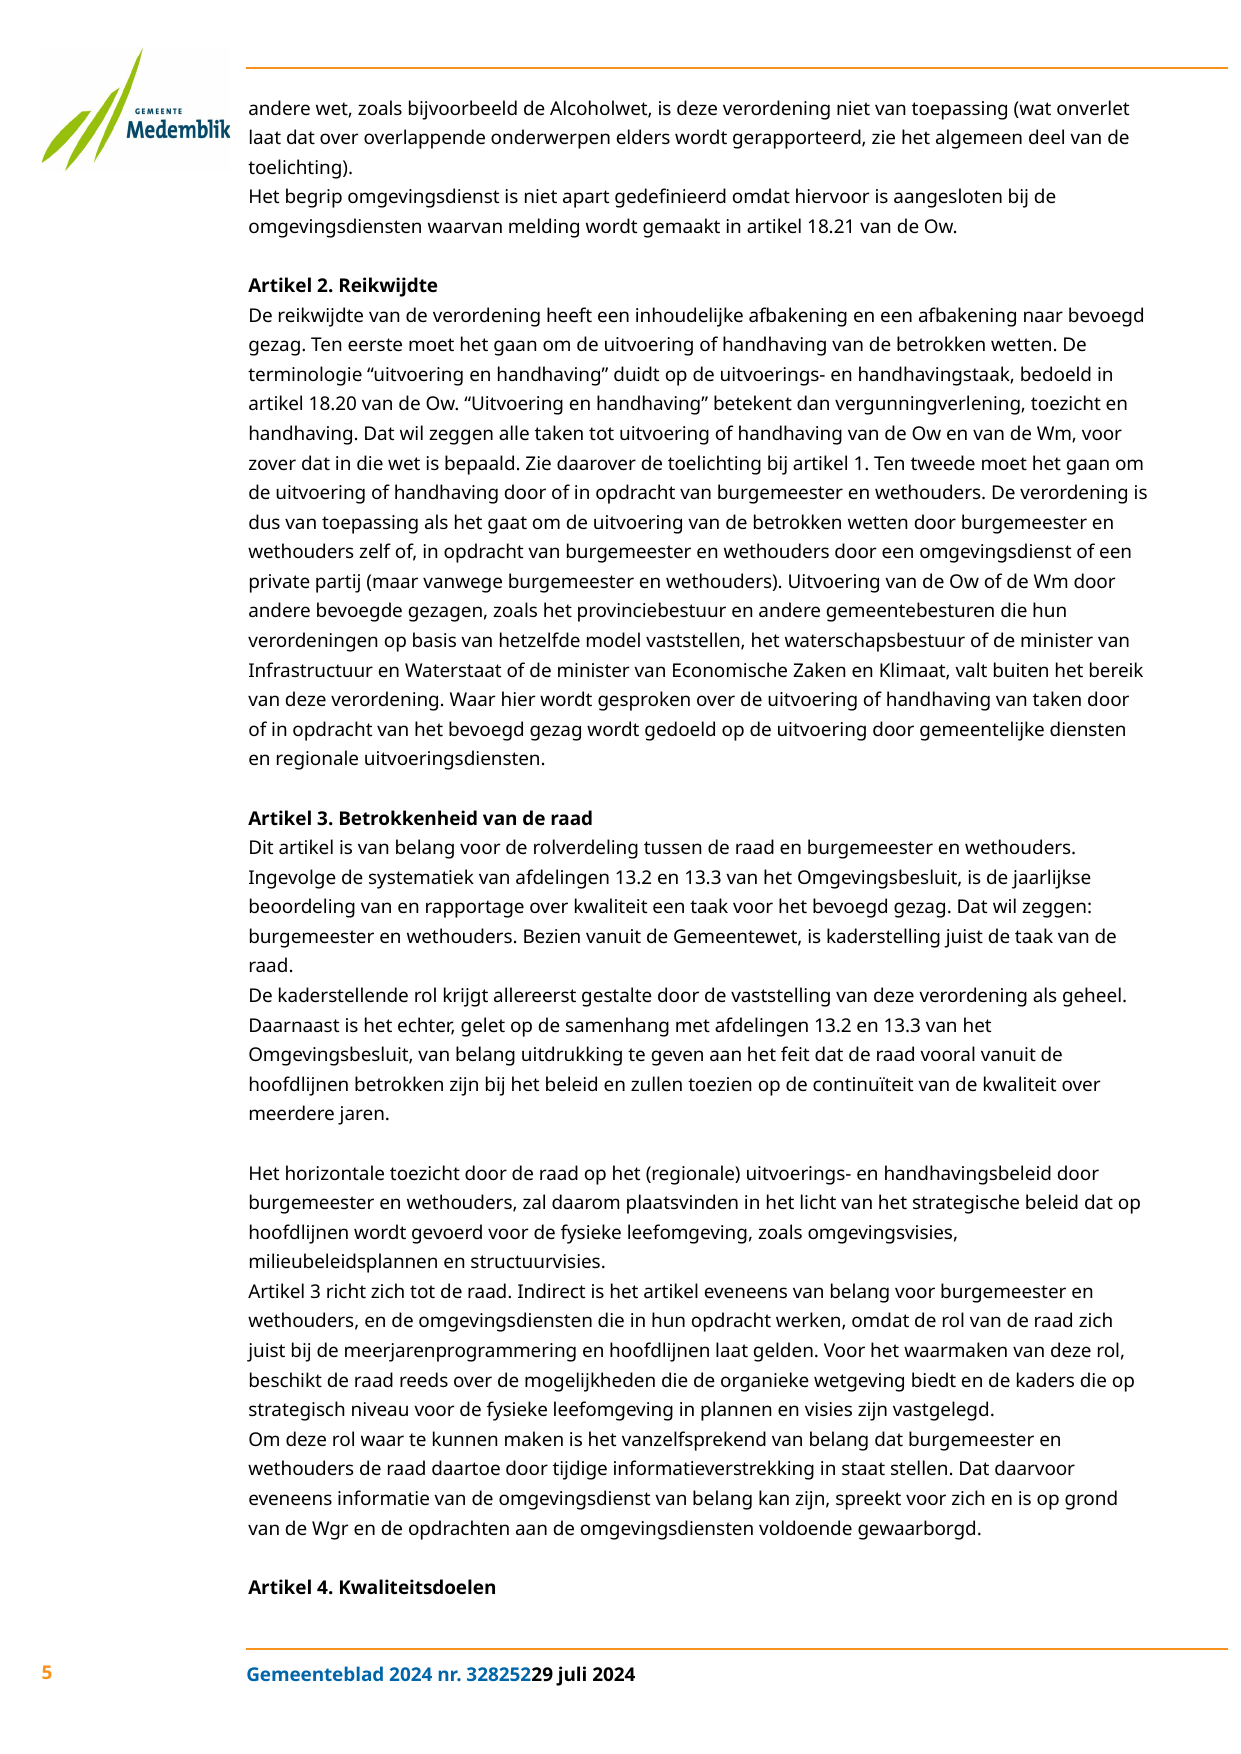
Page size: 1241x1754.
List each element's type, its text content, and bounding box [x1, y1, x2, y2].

picture [41, 47, 231, 172]
text Artikel 3. Betrokkenheid van de raad [248, 805, 1152, 831]
text De reikwijdte van de verordening heeft een inhoudelijke afbakening en een afbakening naar bevoegd gezag. Ten eerste moet het gaan om de uitvoering of handhaving van de betrokken wetten. De terminologie “uitvoering en handhaving” duidt op de uitvoerings- en handhavingstaak, bedoeld in artikel 18.20 van de Ow. “Uitvoering en handhaving” betekent dan vergunningverlening, toezicht en handhaving. Dat wil zeggen alle taken tot uitvoering of handhaving van de Ow en van de Wm, voor zover dat in die wet is bepaald. Zie daarover de toelichting bij artikel 1. Ten tweede moet het gaan om de uitvoering of handhaving door of in opdracht van burgemeester en wethouders. De verordening is dus van toepassing als het gaat om de uitvoering van de betrokken wetten door burgemeester en wethouders zelf of, in opdracht van burgemeester en wethouders door een omgevingsdienst of een private partij (maar vanwege burgemeester en wethouders). Uitvoering van de Ow of de Wm door andere bevoegde gezagen, zoals het provinciebestuur en andere gemeentebesturen die hun verordeningen op basis van hetzelfde model vaststellen, het waterschapsbestuur of de minister van Infrastructuur en Waterstaat of de minister van Economische Zaken en Klimaat, valt buiten het bereik van deze verordening. Waar hier wordt gesproken over de uitvoering of handhaving van taken door of in opdracht van het bevoegd gezag wordt gedoeld op de uitvoering door gemeentelijke diensten en regionale uitvoeringsdiensten. [248, 302, 1152, 771]
text Het horizontale toezicht door de raad op het (regionale) uitvoerings- en handhavingsbeleid door burgemeester en wethouders, zal daarom plaatsvinden in het licht van het strategische beleid dat op hoofdlijnen wordt gevoerd voor de fysieke leefomgeving, zoals omgevingsvisies, milieubeleidsplannen en structuurvisies. [248, 1160, 1152, 1274]
text Artikel 2. Reikwijdte [248, 272, 1152, 298]
text De kaderstellende rol krijgt allereerst gestalte door de vaststelling van deze verordening als geheel. Daarnaast is het echter, gelet op de samenhang met afdelingen 13.2 en 13.3 van het Omgevingsbesluit, van belang uitdrukking te geven aan het feit dat de raad vooral vanuit de hoofdlijnen betrokken zijn bij het beleid en zullen toezien op de continuïteit van de kwaliteit over meerdere jaren. [248, 982, 1152, 1126]
text Het begrip omgevingsdienst is niet apart gedefinieerd omdat hiervoor is aangesloten bij de omgevingsdiensten waarvan melding wordt gemaakt in artikel 18.21 van de Ow. [248, 183, 1152, 239]
text Dit artikel is van belang voor de rolverdeling tussen de raad en burgemeester en wethouders. Ingevolge de systematiek van afdelingen 13.2 en 13.3 van het Omgevingsbesluit, is de jaarlijkse beoordeling van en rapportage over kwaliteit een taak voor het bevoegd gezag. Dat wil zeggen: burgemeester en wethouders. Bezien vanuit de Gemeentewet, is kaderstelling juist de taak van de raad. [248, 834, 1152, 978]
text Om deze rol waar te kunnen maken is het vanzelfsprekend van belang dat burgemeester en wethouders de raad daartoe door tijdige informatieverstrekking in staat stellen. Dat daarvoor eveneens informatie van de omgevingsdienst van belang kan zijn, spreekt voor zich en is op grond van de Wgr en de opdrachten aan de omgevingsdiensten voldoende gewaarborgd. [248, 1426, 1152, 1541]
text Artikel 4. Kwaliteitsdoelen [248, 1574, 1152, 1600]
text andere wet, zoals bijvoorbeeld de Alcoholwet, is deze verordening niet van toepassing (wat onverlet laat dat over overlappende onderwerpen elders wordt gerapporteerd, zie het algemeen deel van de toelichting). [248, 95, 1152, 180]
text Artikel 3 richt zich tot de raad. Indirect is het artikel eveneens van belang voor burgemeester en wethouders, en de omgevingsdiensten die in hun opdracht werken, omdat de rol van de raad zich juist bij de meerjarenprogrammering en hoofdlijnen laat gelden. Voor het waarmaken van deze rol, beschikt de raad reeds over de mogelijkheden die de organieke wetgeving biedt en de kaders die op strategisch niveau voor de fysieke leefomgeving in plannen en visies zijn vastgelegd. [248, 1278, 1152, 1422]
